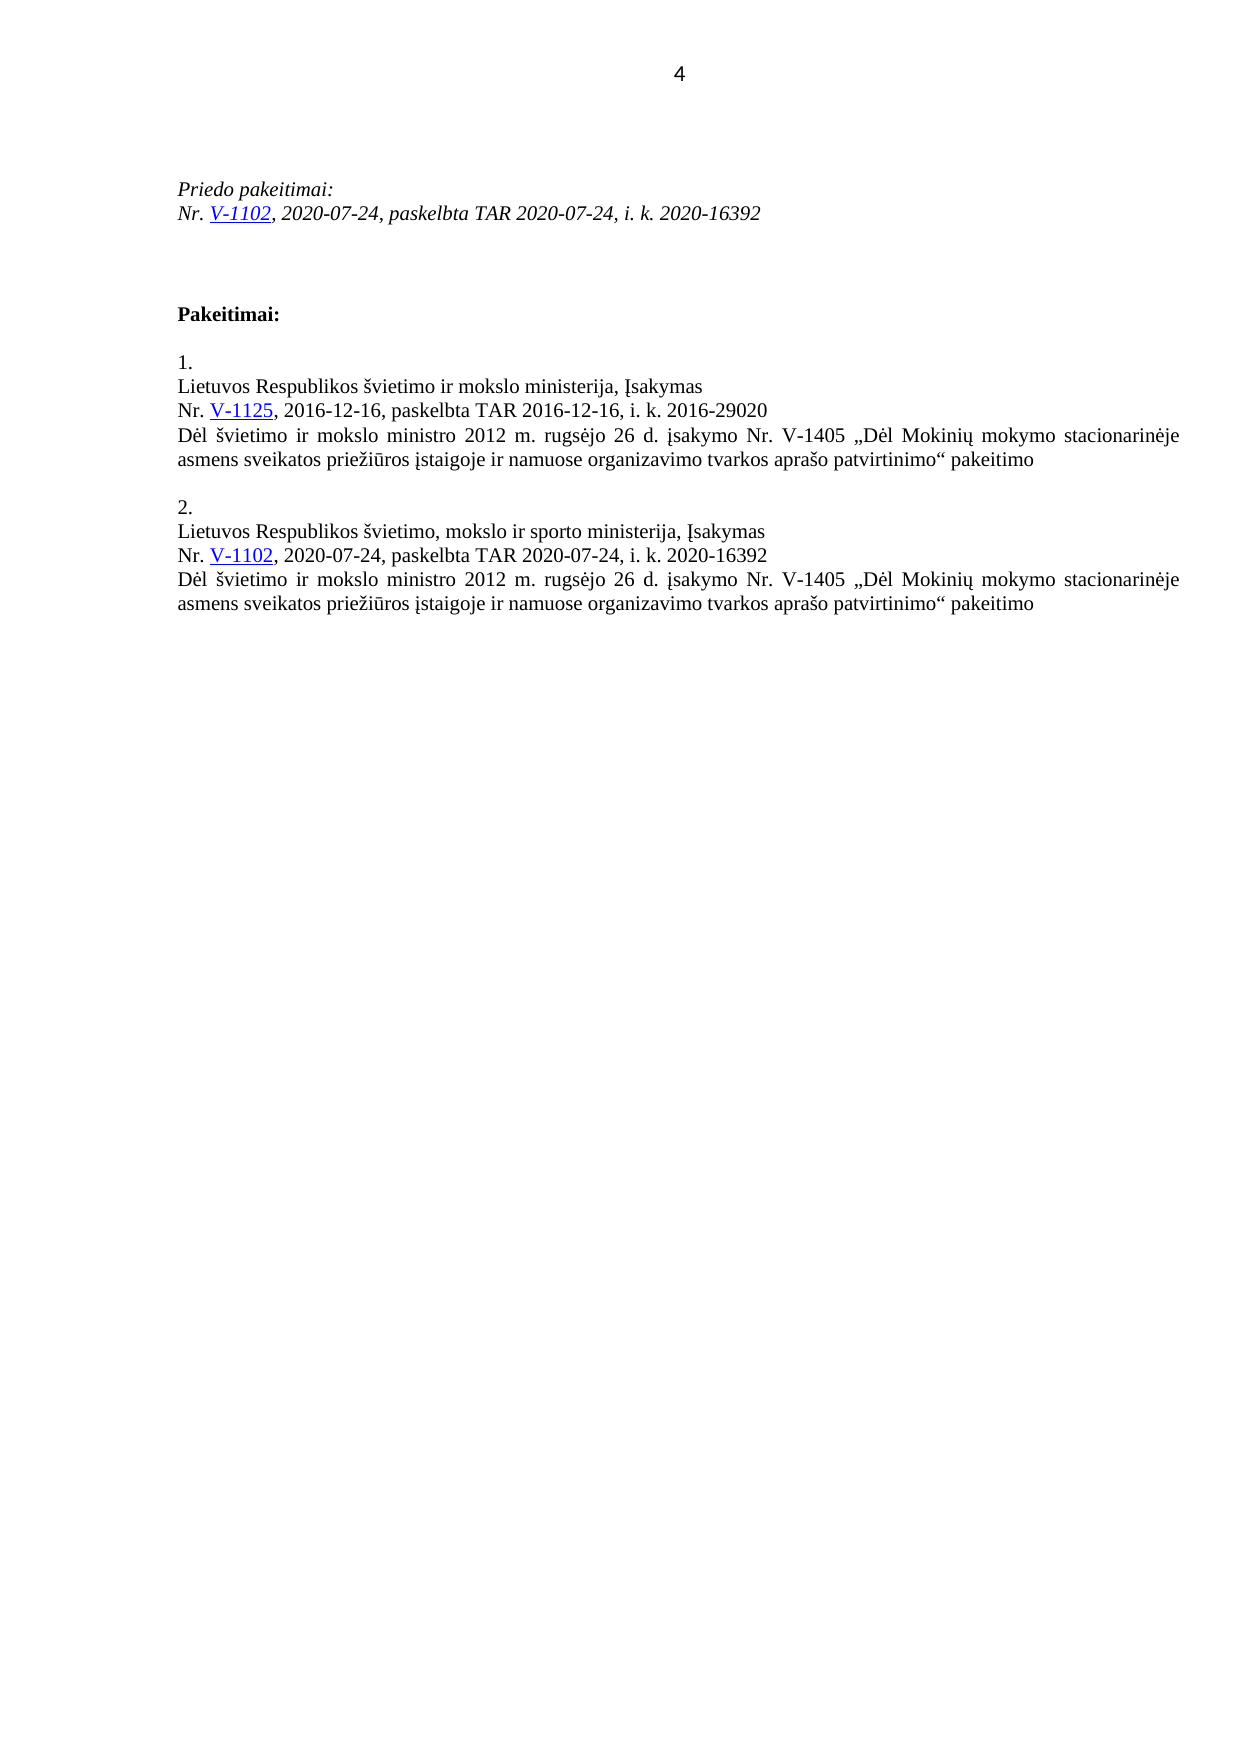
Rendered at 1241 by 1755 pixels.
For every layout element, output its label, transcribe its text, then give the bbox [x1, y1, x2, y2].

text Lietuvos Respublikos švietimo, mokslo ir sporto ministerija, Įsakymas [177, 519, 1181, 543]
text 1. [177, 350, 1181, 374]
text Nr. V-1102, 2020-07-24, paskelbta TAR 2020-07-24, i. k. 2020-16392 [177, 543, 1181, 567]
text Lietuvos Respublikos švietimo ir mokslo ministerija, Įsakymas [177, 374, 1181, 398]
text Dėl švietimo ir mokslo ministro 2012 m. rugsėjo 26 d. įsakymo Nr. V-1405 „Dėl Mokinių mokymo stacionarinėje asmens sveikatos priežiūros įstaigoje ir namuose organizavimo tvarkos aprašo patvirtinimo“ pakeitimo [177, 422, 1181, 471]
text Dėl švietimo ir mokslo ministro 2012 m. rugsėjo 26 d. įsakymo Nr. V-1405 „Dėl Mokinių mokymo stacionarinėje asmens sveikatos priežiūros įstaigoje ir namuose organizavimo tvarkos aprašo patvirtinimo“ pakeitimo [177, 567, 1181, 615]
text Nr. V-1125, 2016-12-16, paskelbta TAR 2016-12-16, i. k. 2016-29020 [177, 398, 1181, 422]
text Nr. V-1102, 2020-07-24, paskelbta TAR 2020-07-24, i. k. 2020-16392 [177, 201, 1181, 225]
text Priedo pakeitimai: [177, 177, 1181, 201]
text Pakeitimai: [177, 302, 1181, 326]
text 2. [177, 495, 1181, 519]
